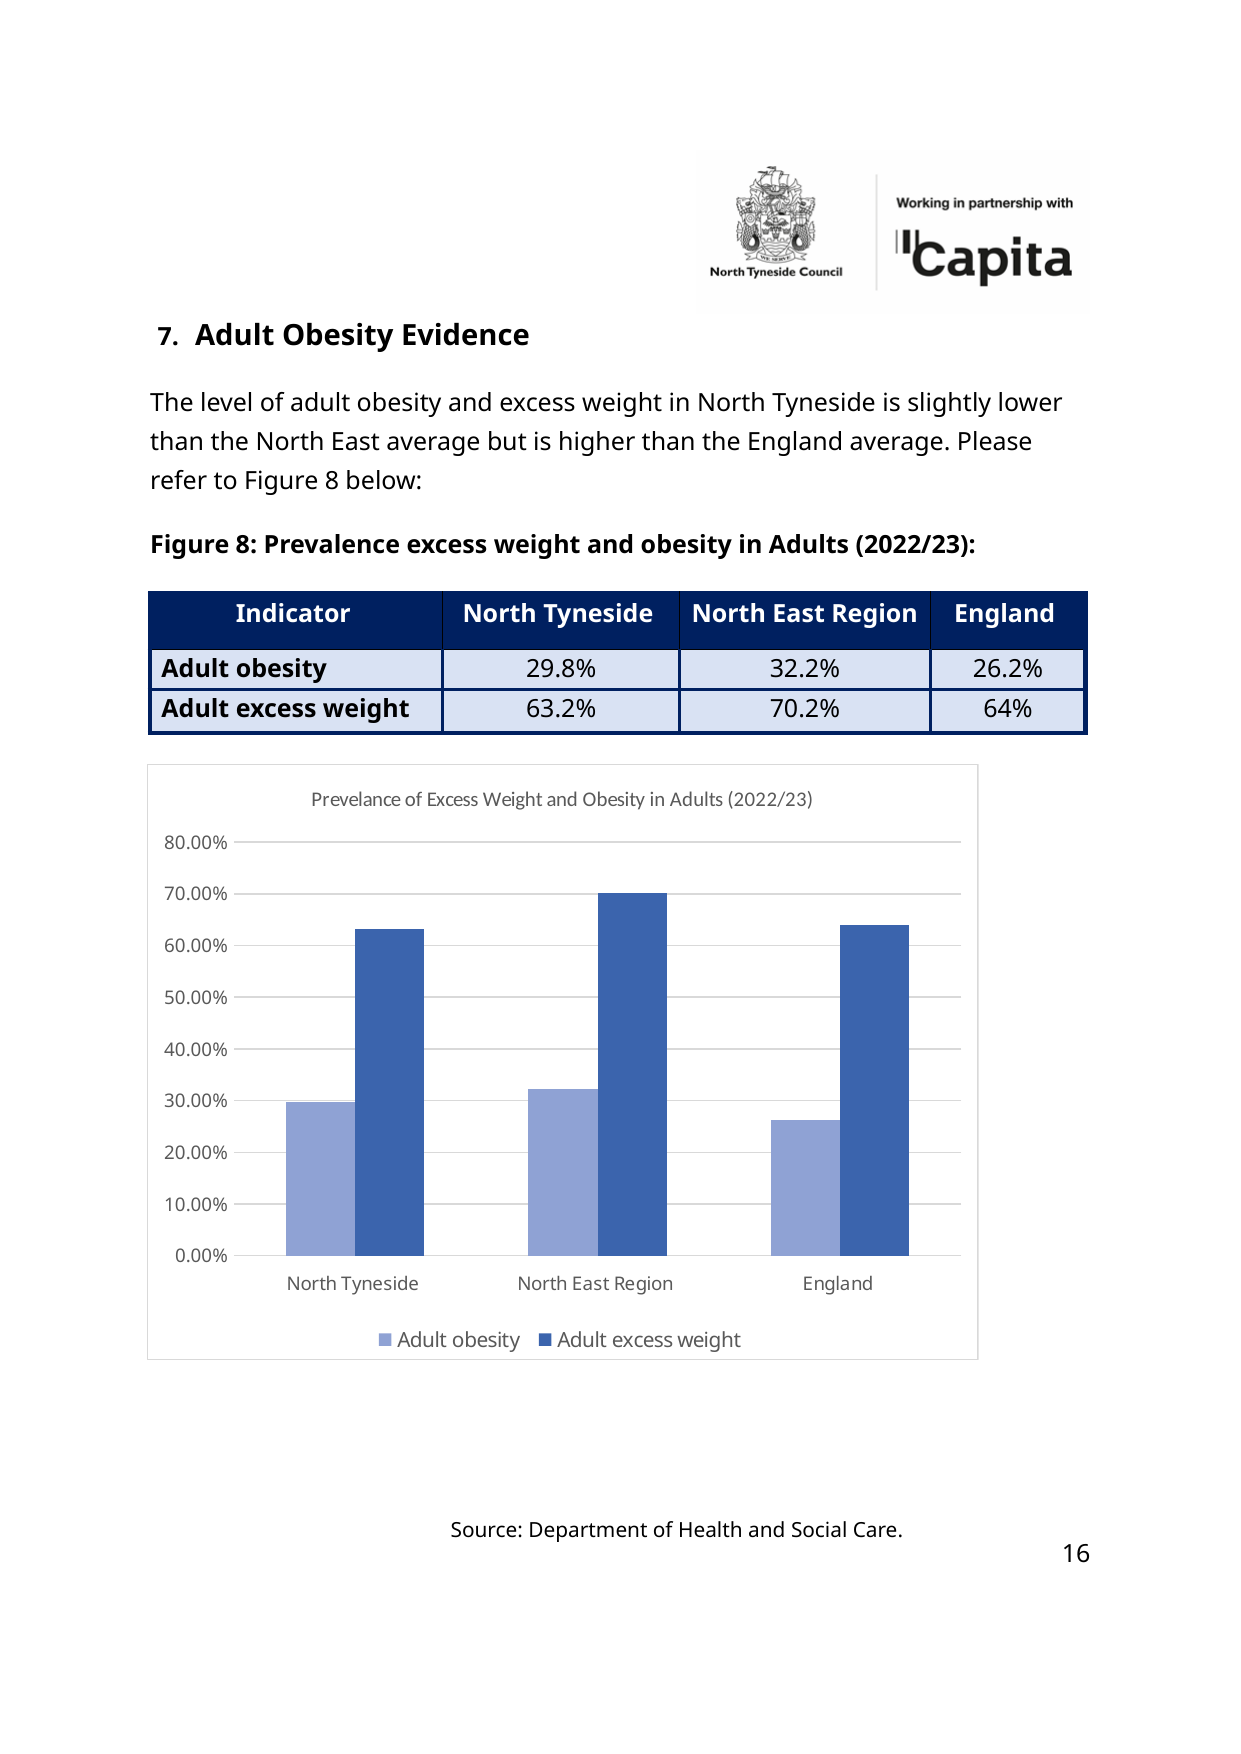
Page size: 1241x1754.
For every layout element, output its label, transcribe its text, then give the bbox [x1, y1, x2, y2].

table_cell 26.2% [932, 650, 1083, 688]
table_cell 64% [932, 691, 1083, 731]
table_header North Tyneside [443, 596, 679, 649]
text The level of adult obesity and excess weight in North Tyneside is slightly lower than the North East average but is higher than the England average. Please refer to Figure 8 below: [150, 385, 1090, 497]
table_cell Adult obesity [152, 650, 441, 688]
subtitle Adult Obesity Evidence [157, 314, 1090, 354]
table_header Indicator [152, 596, 442, 649]
table_cell 32.2% [681, 650, 929, 688]
table_header England [931, 596, 1083, 649]
text Source: Department of Health and Social Care. [450, 1516, 971, 1544]
text Figure 8: Prevalence excess weight and obesity in Adults (2022/23): [150, 527, 1090, 561]
table_cell 70.2% [681, 691, 929, 731]
table_cell Adult excess weight [152, 691, 441, 731]
table_cell 63.2% [444, 691, 678, 731]
table_header North East Region [680, 596, 930, 649]
table_cell 29.8% [444, 650, 678, 688]
